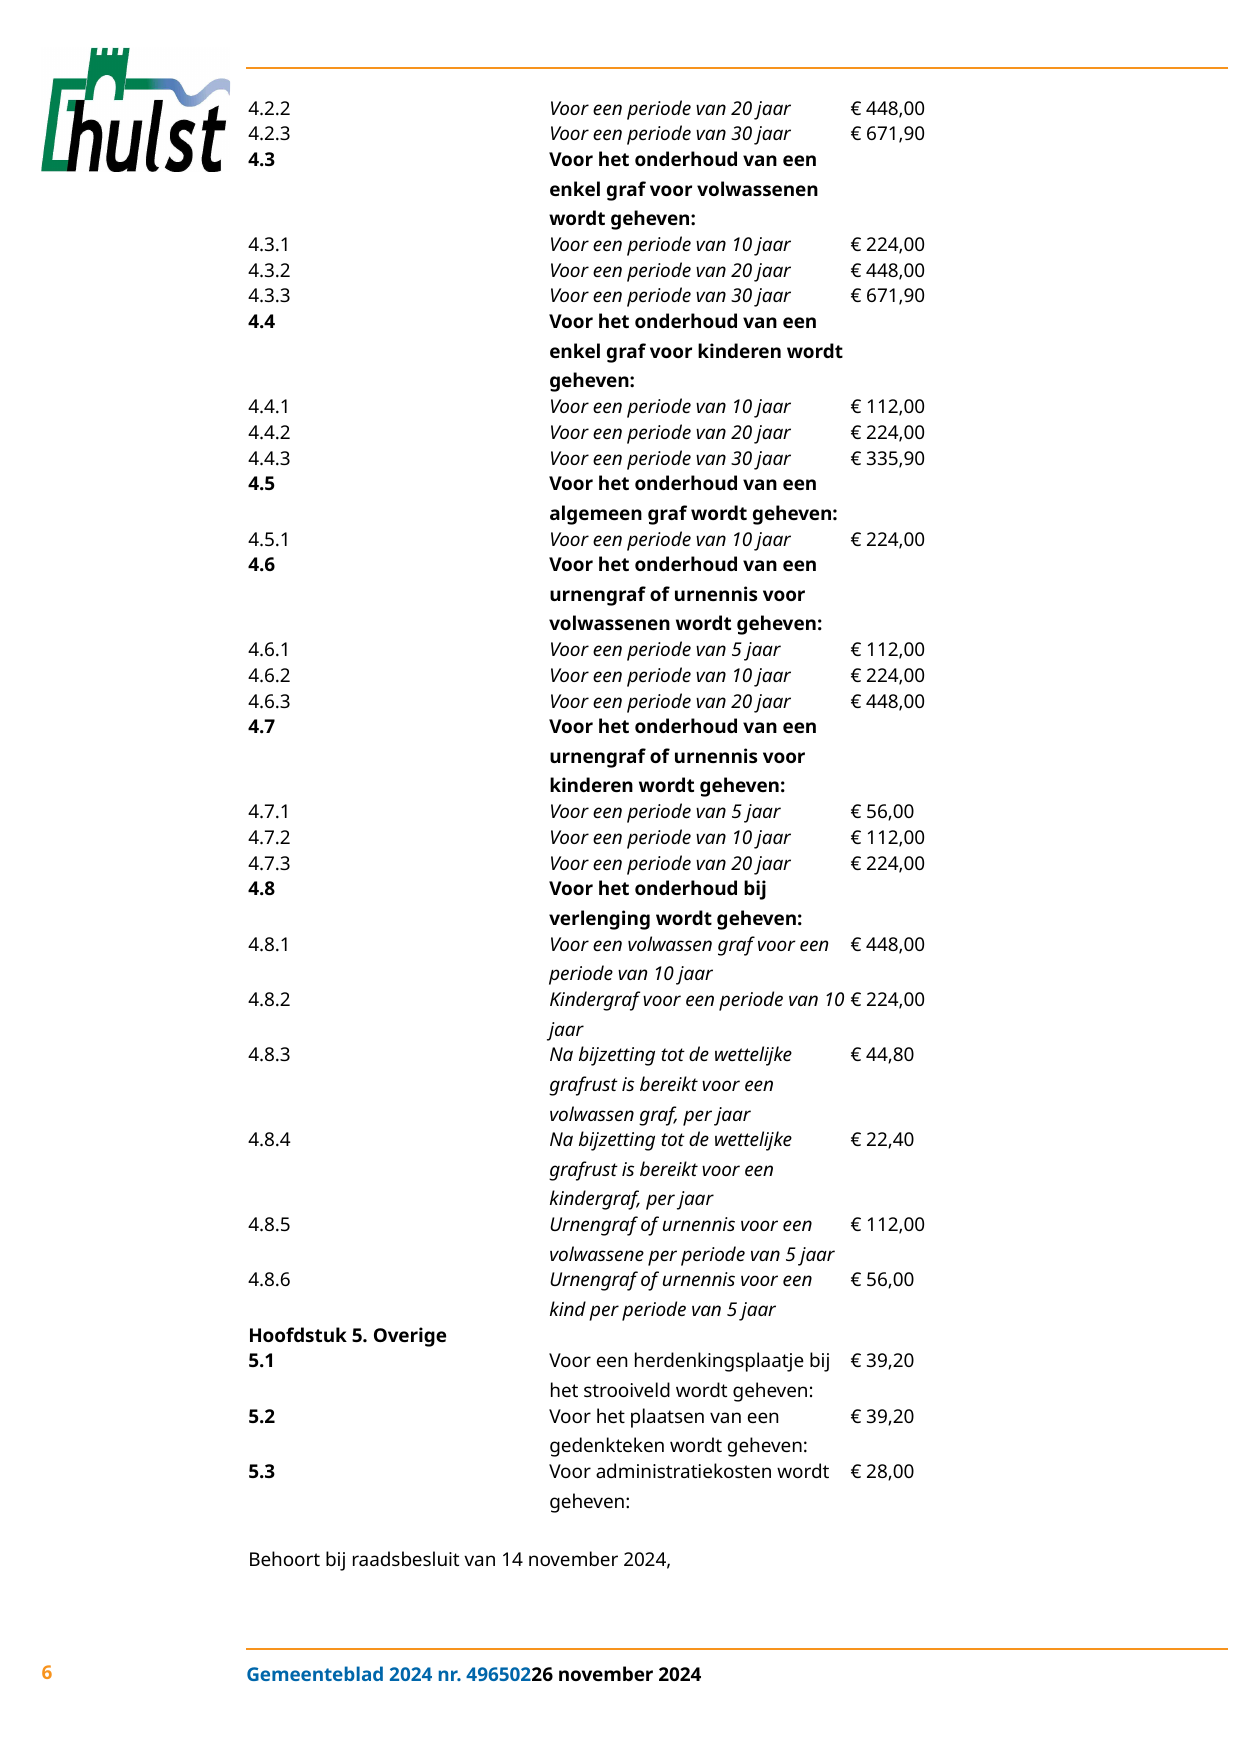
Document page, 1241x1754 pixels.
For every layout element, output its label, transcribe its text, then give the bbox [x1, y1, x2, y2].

table_cell € 224,00 [850, 662, 1152, 688]
table_cell € 448,00 [850, 931, 1152, 986]
table_cell Voor een periode van 30 jaar [549, 445, 850, 470]
table_cell Voor het onderhoud van een urnengraf of urnennis voor kinderen wordt geheven: [549, 714, 850, 798]
table_cell € 22,40 [850, 1126, 1152, 1211]
table_cell Voor een periode van 5 jaar [549, 799, 850, 824]
table_cell 4.8.2 [248, 986, 549, 1042]
table_cell 4.4.1 [248, 393, 549, 419]
table_cell [850, 146, 1152, 231]
text Behoort bij raadsbesluit van 14 november 2024, [248, 1546, 1152, 1572]
table_cell € 224,00 [850, 986, 1152, 1042]
table_cell 4.3.3 [248, 283, 549, 308]
table_cell Hoofdstuk 5. Overige [248, 1322, 1152, 1348]
table_cell € 112,00 [850, 824, 1152, 850]
table_cell € 112,00 [850, 1211, 1152, 1267]
table_cell € 56,00 [850, 1267, 1152, 1322]
table_cell Voor een periode van 10 jaar [549, 662, 850, 688]
table_cell Voor het plaatsen van een gedenkteken wordt geheven: [549, 1403, 850, 1458]
table_cell 4.6 [248, 551, 549, 636]
table_cell Voor het onderhoud van een enkel graf voor volwassenen wordt geheven: [549, 146, 850, 231]
table_cell 4.8.4 [248, 1126, 549, 1211]
table_cell 4.5 [248, 470, 549, 526]
table_cell [850, 308, 1152, 393]
table_cell 5.2 [248, 1403, 549, 1458]
table_cell 4.7.3 [248, 850, 549, 876]
table_cell 4.2.3 [248, 121, 549, 146]
table_cell 4.5.1 [248, 526, 549, 551]
table_cell € 39,20 [850, 1348, 1152, 1403]
table_cell Voor een periode van 20 jaar [549, 257, 850, 283]
table_cell 4.6.2 [248, 662, 549, 688]
table_cell € 448,00 [850, 688, 1152, 713]
table_cell € 224,00 [850, 231, 1152, 257]
table_cell 4.8.6 [248, 1267, 549, 1322]
table_cell Voor het onderhoud van een algemeen graf wordt geheven: [549, 470, 850, 526]
table_cell € 28,00 [850, 1458, 1152, 1514]
table_cell 4.8 [248, 876, 549, 931]
table_cell Voor het onderhoud van een urnengraf of urnennis voor volwassenen wordt geheven: [549, 551, 850, 636]
table_cell Voor een volwassen graf voor een periode van 10 jaar [549, 931, 850, 986]
table_cell 4.6.1 [248, 636, 549, 662]
table_cell Voor een periode van 20 jaar [549, 688, 850, 713]
table_cell 4.4 [248, 308, 549, 393]
table_cell [850, 714, 1152, 798]
table_cell 4.7.1 [248, 799, 549, 824]
table_cell 4.4.3 [248, 445, 549, 470]
table_cell € 112,00 [850, 636, 1152, 662]
table_cell 4.3.2 [248, 257, 549, 283]
table_cell Voor een periode van 20 jaar [549, 419, 850, 445]
table_cell Voor een periode van 20 jaar [549, 95, 850, 121]
table_cell Urnengraf of urnennis voor een volwassene per periode van 5 jaar [549, 1211, 850, 1267]
table_cell Voor een periode van 10 jaar [549, 393, 850, 419]
table_cell 5.1 [248, 1348, 549, 1403]
table_cell Voor een periode van 10 jaar [549, 526, 850, 551]
table_cell 4.8.5 [248, 1211, 549, 1267]
table_cell € 448,00 [850, 95, 1152, 121]
table_cell 4.8.3 [248, 1042, 549, 1126]
table_cell 4.4.2 [248, 419, 549, 445]
table_cell 4.2.2 [248, 95, 549, 121]
table_cell € 39,20 [850, 1403, 1152, 1458]
table_cell Voor het onderhoud van een enkel graf voor kinderen wordt geheven: [549, 308, 850, 393]
table_cell Voor een periode van 10 jaar [549, 231, 850, 257]
table_cell 4.8.1 [248, 931, 549, 986]
table_cell Voor een periode van 30 jaar [549, 121, 850, 146]
table_cell Na bijzetting tot de wettelijke grafrust is bereikt voor een volwassen graf, per jaar [549, 1042, 850, 1126]
table_cell [850, 876, 1152, 931]
table_cell Voor een periode van 30 jaar [549, 283, 850, 308]
table_cell 4.7 [248, 714, 549, 798]
table_cell € 671,90 [850, 283, 1152, 308]
table_cell € 335,90 [850, 445, 1152, 470]
table_cell Urnengraf of urnennis voor een kind per periode van 5 jaar [549, 1267, 850, 1322]
table_cell € 224,00 [850, 526, 1152, 551]
table_cell 4.3.1 [248, 231, 549, 257]
table_cell € 224,00 [850, 419, 1152, 445]
table_cell € 56,00 [850, 799, 1152, 824]
picture [41, 47, 231, 172]
table_cell [850, 470, 1152, 526]
table_cell 4.6.3 [248, 688, 549, 713]
table_cell [850, 551, 1152, 636]
table_cell 5.3 [248, 1458, 549, 1514]
table_cell € 448,00 [850, 257, 1152, 283]
table_cell Voor administratiekosten wordt geheven: [549, 1458, 850, 1514]
table_cell Kindergraf voor een periode van 10 jaar [549, 986, 850, 1042]
table_cell Na bijzetting tot de wettelijke grafrust is bereikt voor een kindergraf, per jaar [549, 1126, 850, 1211]
table_cell € 112,00 [850, 393, 1152, 419]
table_cell 4.3 [248, 146, 549, 231]
table_cell Voor een periode van 5 jaar [549, 636, 850, 662]
table_cell € 224,00 [850, 850, 1152, 876]
table_cell Voor een herdenkingsplaatje bij het strooiveld wordt geheven: [549, 1348, 850, 1403]
table_cell Voor een periode van 20 jaar [549, 850, 850, 876]
table_cell Voor het onderhoud bij verlenging wordt geheven: [549, 876, 850, 931]
table_cell Voor een periode van 10 jaar [549, 824, 850, 850]
table_cell € 44,80 [850, 1042, 1152, 1126]
table_cell € 671,90 [850, 121, 1152, 146]
table_cell 4.7.2 [248, 824, 549, 850]
